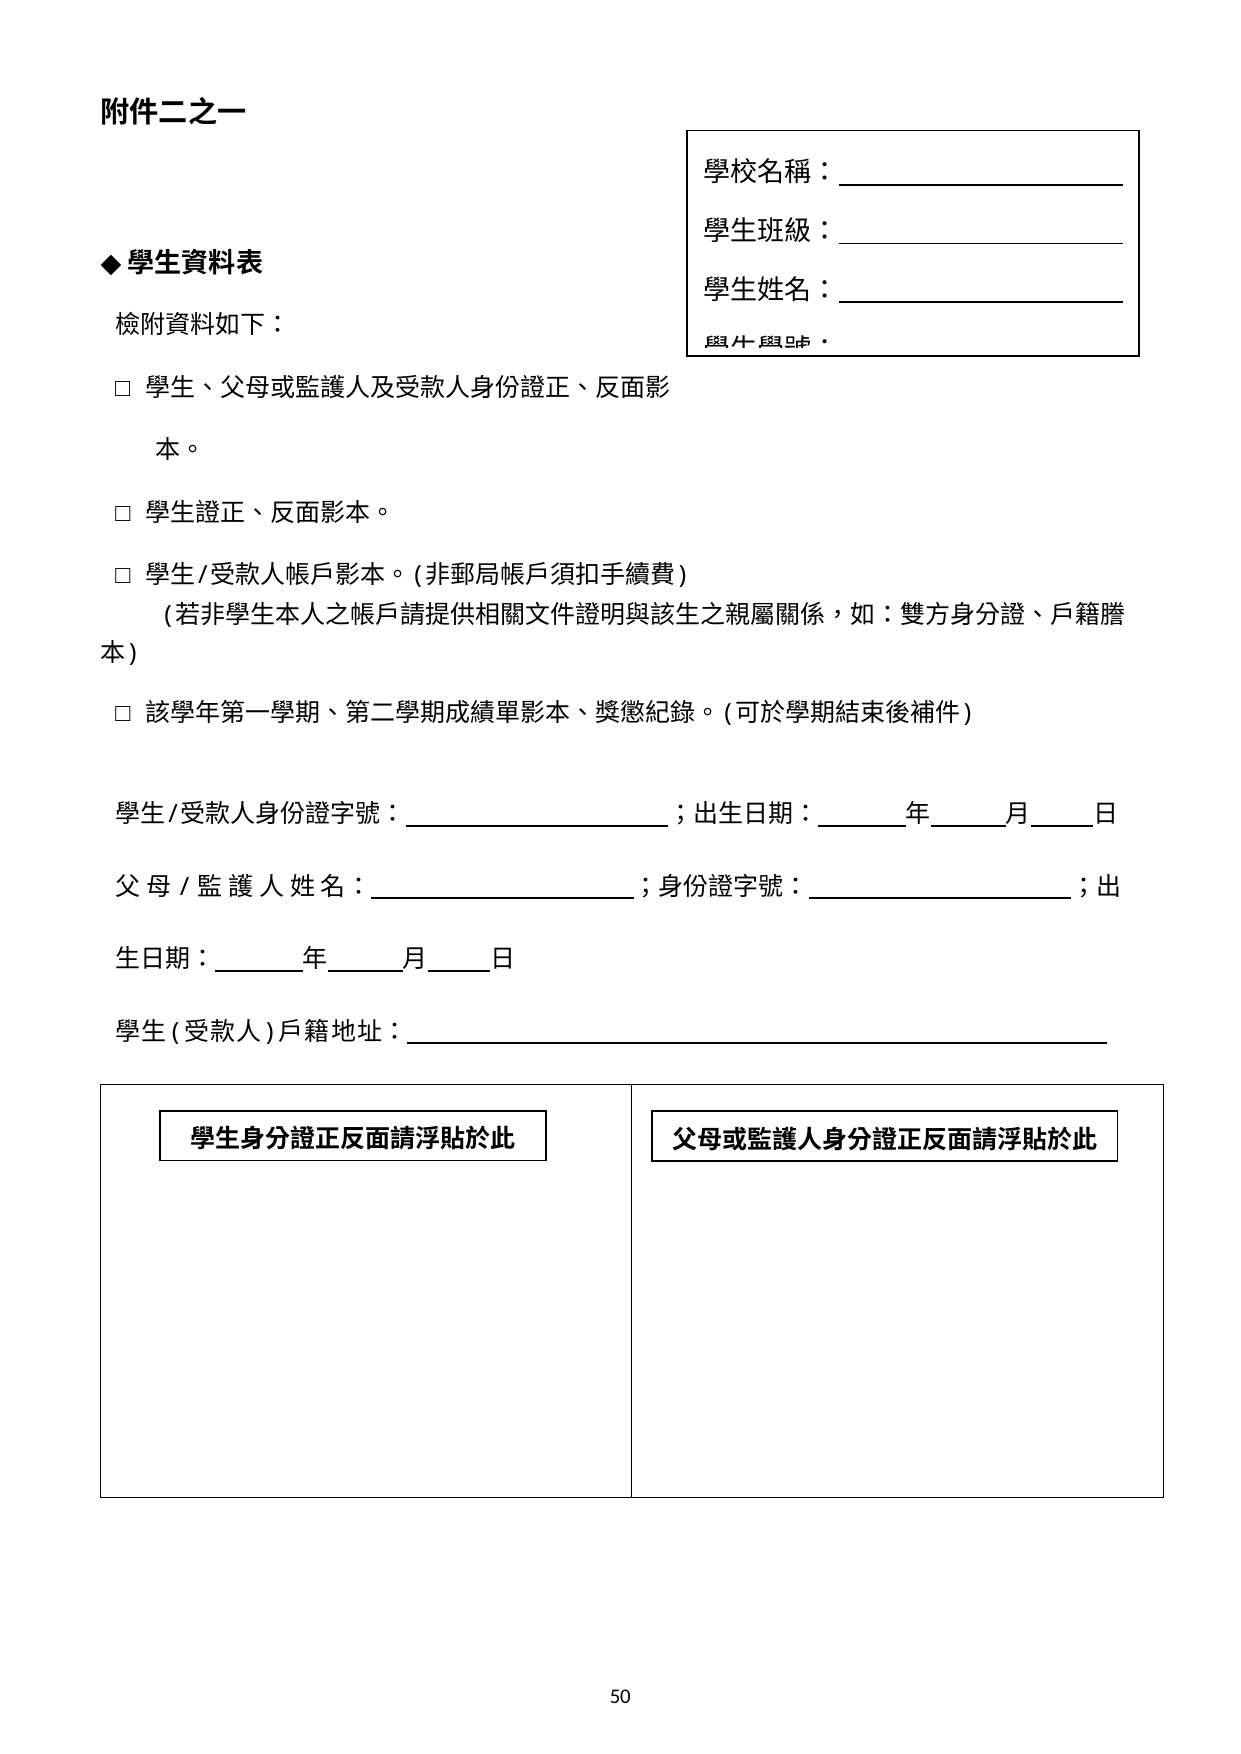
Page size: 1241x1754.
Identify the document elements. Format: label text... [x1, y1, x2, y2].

text □ 學生、父母或監護人及受款人身份證正、反面影本。 [115, 344, 1140, 469]
text 學生(受款人)戶籍地址： [100, 1011, 1140, 1048]
table_header [653, 1112, 1117, 1160]
text □ 學生證正、反面影本。 [100, 469, 1140, 531]
text 學生學號： [703, 327, 1123, 348]
text □ 學生/受款人帳戶影本。(非郵局帳戶須扣手續費) [100, 531, 1140, 594]
text □ 該學年第一學期、第二學期成績單影本、獎懲紀錄。(可於學期結束後補件) [100, 669, 1140, 731]
text 學校名稱： [703, 150, 1123, 189]
text 父母/監護人姓名： ；身份證字號： ；出生日期： 年 月 日 [100, 866, 1140, 975]
text 學生/受款人身份證字號： ；出生日期： 年 月 日 [100, 794, 1140, 830]
text 學生班級： [703, 209, 1123, 248]
text ◆ 學生資料表 [100, 219, 686, 281]
table_header [101, 1085, 631, 1497]
text (若非學生本人之帳戶請提供相關文件證明與該生之親屬關係，如：雙方身分證、戶籍謄本) [100, 594, 1140, 669]
text 學生姓名： [703, 268, 1123, 307]
table_header [632, 1085, 1163, 1497]
text 檢附資料如下： [115, 281, 686, 344]
